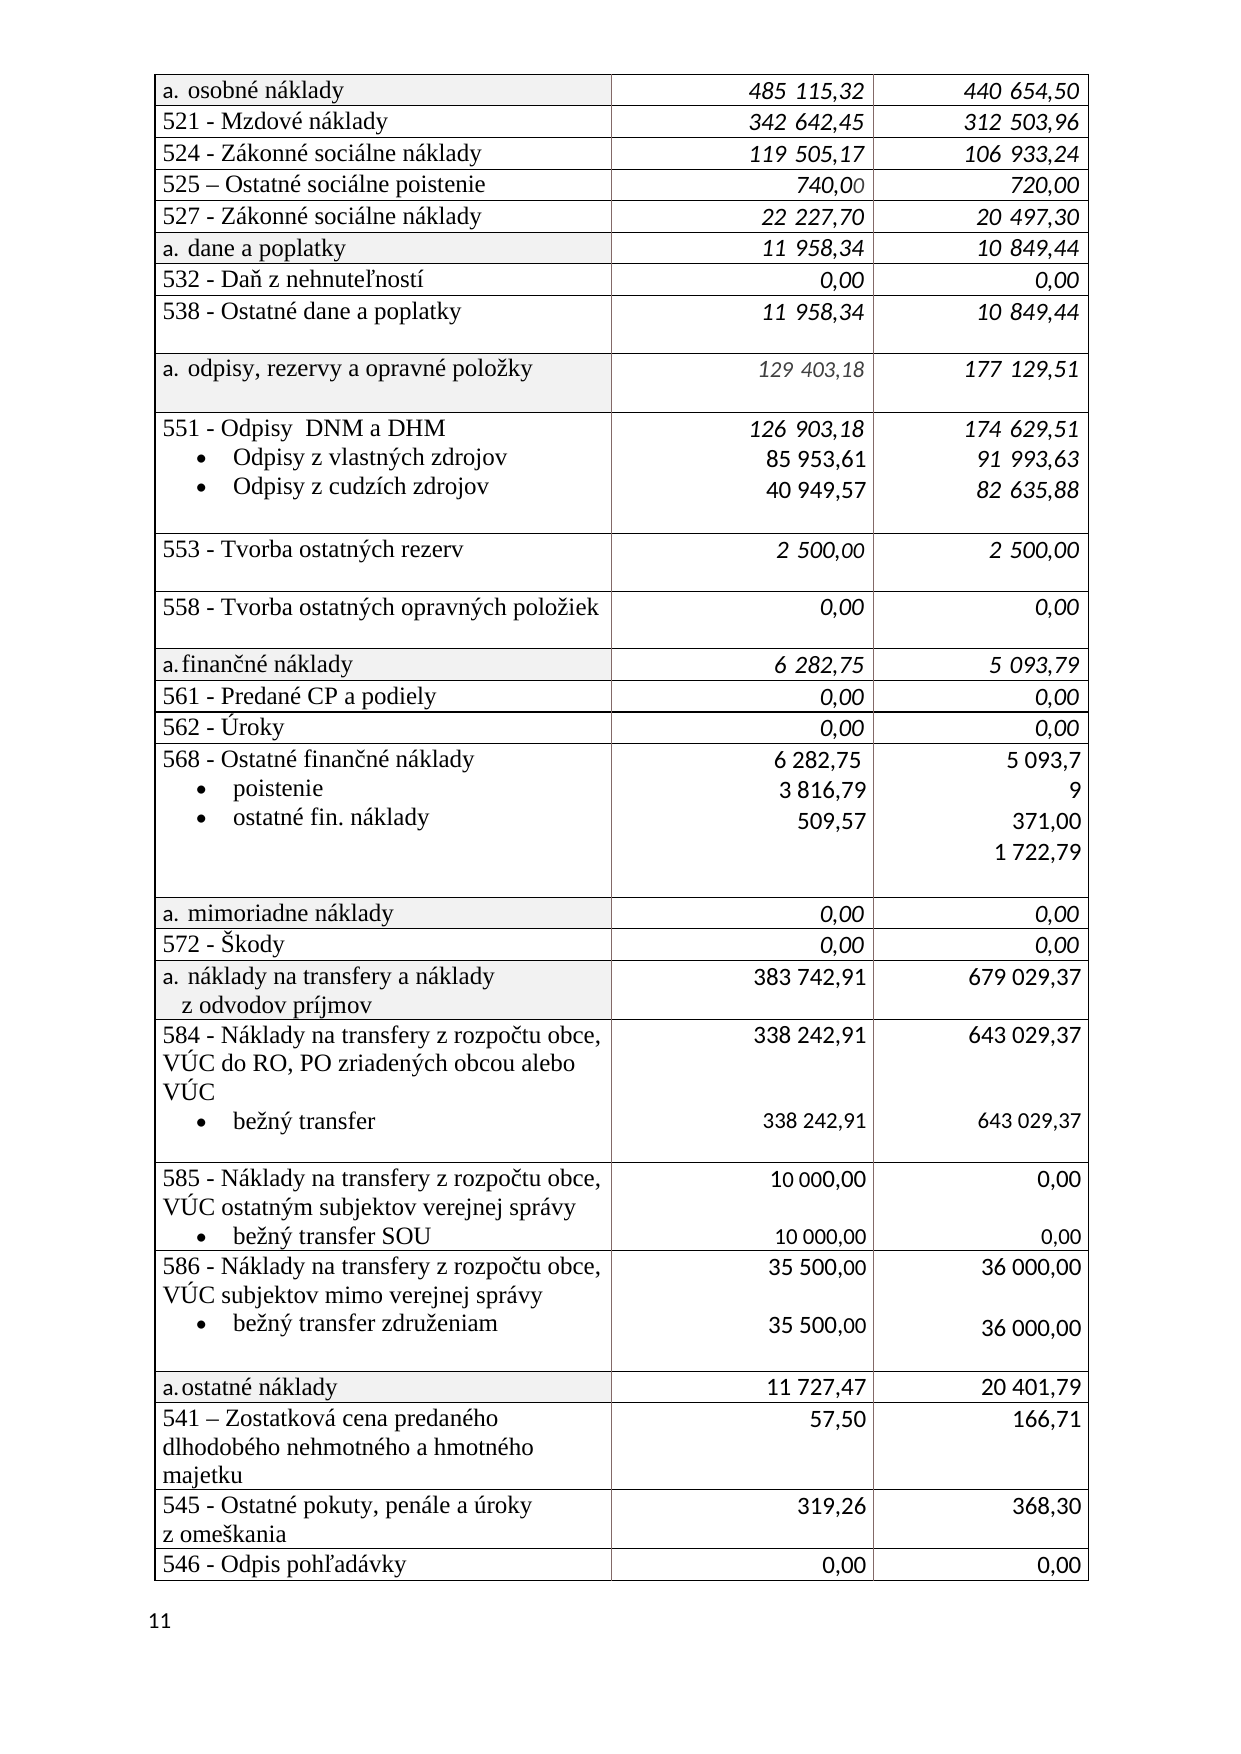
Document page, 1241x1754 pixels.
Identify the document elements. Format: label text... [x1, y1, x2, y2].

table_cell 0,00 [874, 592, 1088, 648]
table_cell 561 - Predané CP a podiely [156, 681, 611, 711]
table_cell 383 742,91 [612, 961, 873, 1019]
table_cell 586 - Náklady na transfery z rozpočtu obce, VÚC subjektov mimo verejnej správy bežný transfer združeniam [156, 1251, 611, 1371]
table_cell 545 - Ostatné pokuty, penále a úroky z omeškania [156, 1490, 611, 1548]
table_cell 10 000,00 10 000,00 [612, 1163, 873, 1250]
table_cell 368,30 [874, 1490, 1088, 1548]
table_cell 6 282,75 3 816,79 509,57 [612, 744, 873, 897]
table_cell 11 958,34 [612, 233, 873, 263]
table_cell 0,00 [612, 713, 873, 743]
table_cell 5 093,79 [874, 649, 1088, 680]
table_cell 0,00 [612, 681, 873, 711]
table_cell 551 - Odpisy DNM a DHM Odpisy z vlastných zdrojov Odpisy z cudzích zdrojov [156, 413, 611, 533]
table_cell 129 403,18 [612, 354, 873, 412]
table_cell 0,00 [612, 1549, 873, 1579]
table_cell 485 115,32 [612, 75, 873, 105]
table_cell 10 849,44 [874, 296, 1088, 352]
table_cell 0,00 [612, 264, 873, 295]
table_cell 126 903,18 85 953,61 40 949,57 [612, 413, 873, 533]
table_cell 36 000,00 36 000,00 [874, 1251, 1088, 1371]
table_cell 22 227,70 [612, 201, 873, 232]
table_cell 527 - Zákonné sociálne náklady [156, 201, 611, 232]
table_cell 319,26 [612, 1490, 873, 1548]
table_cell 2 500,00 [874, 534, 1088, 591]
table_cell 338 242,91 338 242,91 [612, 1020, 873, 1162]
table_cell 0,00 [874, 681, 1088, 711]
table_cell 541 – Zostatková cena predaného dlhodobého nehmotného a hmotného majetku [156, 1403, 611, 1489]
table_cell 119 505,17 [612, 138, 873, 168]
table_cell 679 029,37 [874, 961, 1088, 1019]
table_cell 538 - Ostatné dane a poplatky [156, 296, 611, 352]
table_cell 584 - Náklady na transfery z rozpočtu obce, VÚC do RO, PO zriadených obcou alebo VÚC bežný transfer [156, 1020, 611, 1162]
table_cell 0,00 [874, 264, 1088, 295]
table_cell 10 849,44 [874, 233, 1088, 263]
table_cell 0,00 [612, 929, 873, 960]
table_cell osobné náklady [156, 75, 611, 105]
table_cell 562 - Úroky [156, 713, 611, 743]
table_cell 5 093,79 371,00 1 722,79 [874, 744, 1088, 897]
table_cell 0,00 [612, 898, 873, 928]
table_cell 6 282,75 [612, 649, 873, 680]
table_cell 20 497,30 [874, 201, 1088, 232]
table_cell náklady na transfery a náklady z odvodov príjmov [156, 961, 611, 1019]
table_cell dane a poplatky [156, 233, 611, 263]
table_cell 174 629,51 91 993,63 82 635,88 [874, 413, 1088, 533]
table_cell 2 500,00 [612, 534, 873, 591]
table_cell 0,00 [874, 929, 1088, 960]
table_cell mimoriadne náklady [156, 898, 611, 928]
table_cell 342 642,45 [612, 106, 873, 137]
table_cell 532 - Daň z nehnuteľností [156, 264, 611, 295]
table_cell 0,00 0,00 [874, 1163, 1088, 1250]
table_cell 11 727,47 [612, 1372, 873, 1402]
table_cell 0,00 [874, 898, 1088, 928]
table_cell 572 - Škody [156, 929, 611, 960]
table_cell 521 - Mzdové náklady [156, 106, 611, 137]
table_cell 0,00 [874, 1549, 1088, 1579]
table_cell odpisy, rezervy a opravné položky [156, 354, 611, 412]
table_cell 585 - Náklady na transfery z rozpočtu obce, VÚC ostatným subjektov verejnej správy bežný transfer SOU [156, 1163, 611, 1250]
table_cell 0,00 [612, 592, 873, 648]
table_cell 20 401,79 [874, 1372, 1088, 1402]
table_cell 0,00 [874, 713, 1088, 743]
table_cell 558 - Tvorba ostatných opravných položiek [156, 592, 611, 648]
table_cell 720,00 [874, 170, 1088, 200]
table_cell 553 - Tvorba ostatných rezerv [156, 534, 611, 591]
table_cell 440 654,50 [874, 75, 1088, 105]
table_cell finančné náklady [156, 649, 611, 680]
table_cell 11 958,34 [612, 296, 873, 352]
table_cell 177 129,51 [874, 354, 1088, 412]
table_cell 546 - Odpis pohľadávky [156, 1549, 611, 1579]
table_cell 568 - Ostatné finančné náklady poistenie ostatné fin. náklady [156, 744, 611, 897]
table_cell ostatné náklady [156, 1372, 611, 1402]
table_cell 57,50 [612, 1403, 873, 1489]
table_cell 106 933,24 [874, 138, 1088, 168]
table_cell 166,71 [874, 1403, 1088, 1489]
table_cell 643 029,37 643 029,37 [874, 1020, 1088, 1162]
table_cell 312 503,96 [874, 106, 1088, 137]
table_cell 740,00 [612, 170, 873, 200]
table_cell 524 - Zákonné sociálne náklady [156, 138, 611, 168]
table_cell 35 500,00 35 500,00 [612, 1251, 873, 1371]
table_cell 525 – Ostatné sociálne poistenie [156, 170, 611, 200]
